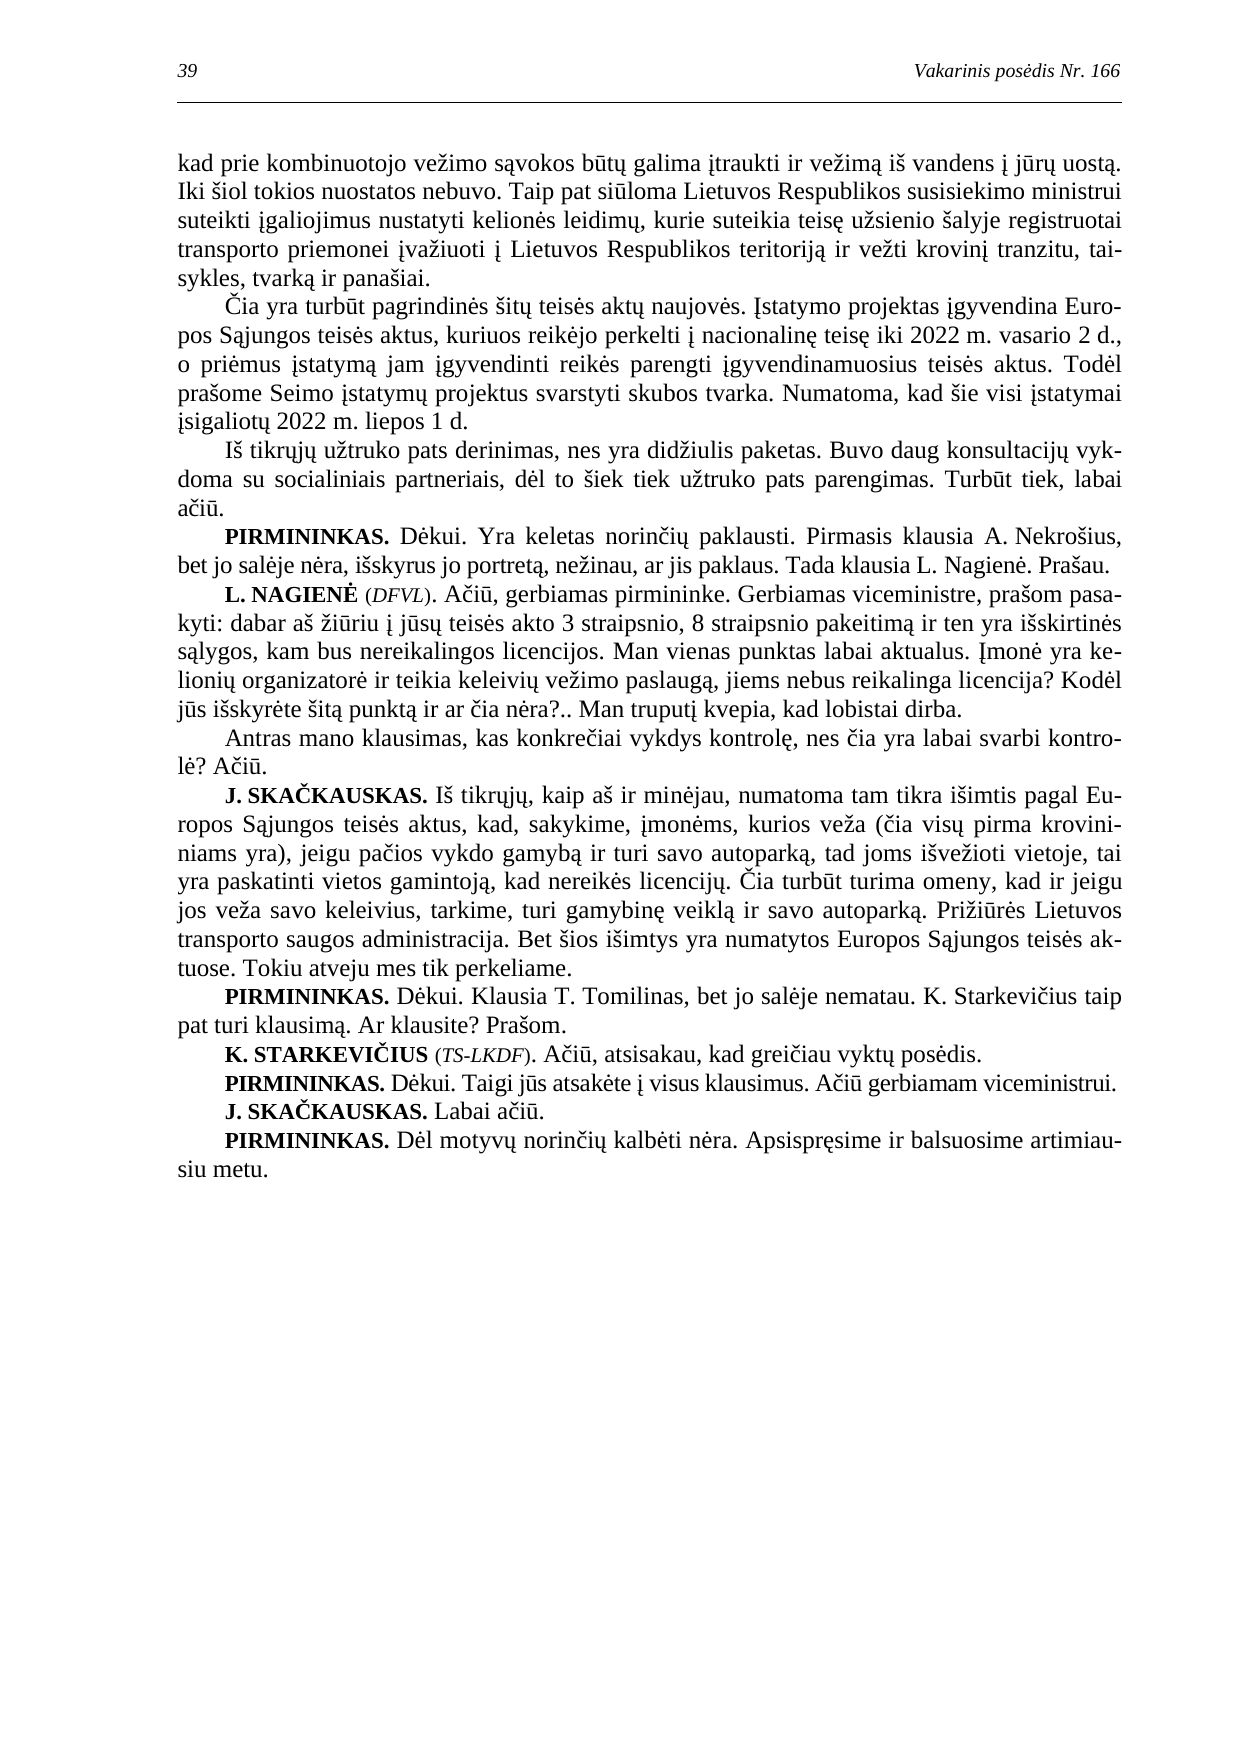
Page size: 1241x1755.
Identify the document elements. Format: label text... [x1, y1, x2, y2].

text PIRMININKAS. Dė­kui. Klau­sia T. To­mi­li­nas, bet jo sa­lė­je ne­ma­tau. K. Star­ke­vi­čius taip pat tu­ri klau­si­mą. Ar klau­si­te? Pra­šom. [177, 981, 1122, 1039]
text Čia yra tur­būt pa­grin­di­nės ši­tų tei­sės ak­tų nau­jo­vės. Įsta­ty­mo pro­jek­tas įgy­ven­di­na Eu­ro­pos Są­jun­gos tei­sės ak­tus, ku­riuos rei­kė­jo per­kel­ti į na­cio­na­li­nę tei­sę iki 2022 m. va­sa­rio 2 d., o pri­ėmus įsta­ty­mą jam įgy­ven­din­ti rei­kės pa­reng­ti įgy­ven­di­na­muo­sius tei­sės ak­tus. To­dėl pra­šo­me Sei­mo įsta­ty­mų pro­jek­tus svars­ty­ti sku­bos tvar­ka. Nu­ma­to­ma, kad šie vi­si įsta­ty­mai įsi­ga­lio­tų 2022 m. lie­pos 1 d. [177, 291, 1122, 435]
text K. STARKEVIČIUS (TS-LKDF). Ačiū, at­si­sa­kau, kad grei­čiau vyk­tų po­sė­dis. [177, 1039, 1122, 1068]
text L. NAGIENĖ (DFVL). Ačiū, ger­bia­mas pir­mi­nin­ke. Ger­bia­mas vi­ce­mi­nist­re, pra­šom pa­sa­ky­ti: da­bar aš žiū­riu į jū­sų tei­sės ak­to 3 straips­nio, 8 straips­nio pa­kei­ti­mą ir ten yra iš­skir­ti­nės są­ly­gos, kam bus ne­rei­ka­lin­gos li­cen­ci­jos. Man vie­nas punk­tas la­bai ak­tu­a­lus. Įmo­nė yra ke­lio­nių or­ga­ni­za­to­rė ir tei­kia ke­lei­vių ve­ži­mo pa­slau­gą, jiems ne­bus rei­ka­lin­ga li­cen­ci­ja? Ko­dėl jūs iš­sky­rė­te ši­tą punk­tą ir ar čia nė­ra?.. Man tru­pu­tį kve­pia, kad lo­bis­tai dir­ba. [177, 579, 1122, 723]
text PIRMININKAS. Dė­kui. Yra ke­le­tas no­rin­čių pa­klaus­ti. Pir­ma­sis klau­sia A. Ne­kro­šius, bet jo sa­lė­je nė­ra, iš­sky­rus jo por­tre­tą, ne­ži­nau, ar jis pa­klaus. Ta­da klau­sia L. Na­gie­nė. Pra­šau. [177, 521, 1122, 579]
text PIRMININKAS. Dė­kui. Tai­gi jūs at­sa­kė­te į vi­sus klau­si­mus. Ačiū ger­bia­mam vi­ce­mi­nistrui. [177, 1068, 1122, 1096]
text J. SKAČKAUSKAS. Iš tik­rų­jų, kaip aš ir mi­nė­jau, nu­ma­to­ma tam tik­ra iš­im­tis pa­gal Eu­ro­pos Są­jun­gos tei­sės ak­tus, kad, sa­ky­ki­me, įmo­nėms, ku­rios ve­ža (čia vi­sų pir­ma kro­vi­ni­niams yra), jei­gu pa­čios vyk­do ga­my­bą ir tu­ri sa­vo au­to­par­ką, tad joms iš­ve­žio­ti vie­to­je, tai yra pa­ska­tin­ti vie­tos ga­min­to­ją, kad ne­rei­kės li­cen­ci­jų. Čia tur­būt tu­ri­ma ome­ny, kad ir jei­gu jos ve­ža sa­vo ke­lei­vius, tar­kime, tu­ri ga­my­bi­nę veik­lą ir sa­vo au­to­par­ką. Pri­žiū­rės Lie­tu­vos trans­por­to sau­gos ad­mi­nist­ra­ci­ja. Bet šios iš­im­tys yra nu­ma­ty­tos Eu­ro­pos Są­jun­gos tei­sės ak­tuo­se. To­kiu at­ve­ju mes tik per­ke­lia­me. [177, 780, 1122, 981]
text kad prie kom­bi­nuo­to­jo ve­ži­mo są­vo­kos bū­tų ga­li­ma įtrauk­ti ir ve­ži­mą iš van­dens į jū­rų uos­tą. Iki šiol to­kios nuo­sta­tos ne­bu­vo. Taip pat siū­lo­ma Lie­tu­vos Res­pub­li­kos su­si­sie­ki­mo mi­nist­rui su­teik­ti įga­lio­ji­mus nu­sta­ty­ti ke­lio­nės lei­di­mų, ku­rie su­tei­kia tei­sę už­sie­nio ša­ly­je re­gist­ruo­tai trans­por­to prie­mo­nei įva­žiuo­ti į Lie­tu­vos Res­pub­li­kos te­ri­to­ri­ją ir vež­ti kro­vi­nį tran­zi­tu, tai­syk­les, tvar­ką ir pa­na­šiai. [177, 148, 1122, 291]
text PIRMININKAS. Dėl mo­ty­vų no­rin­čių kal­bė­ti nė­ra. Ap­si­sprę­si­me ir bal­suo­si­me ar­ti­miau­siu me­tu. [177, 1125, 1122, 1183]
text J. SKAČKAUSKAS. La­bai ačiū. [177, 1096, 1122, 1125]
text Iš tik­rų­jų už­tru­ko pats de­ri­ni­mas, nes yra di­džiu­lis pa­ke­tas. Bu­vo daug kon­sul­ta­ci­jų vyk­do­ma su so­cia­li­niais part­ne­riais, dėl to šiek tiek už­tru­ko pats pa­ren­gi­mas. Tur­būt tiek, la­bai ačiū. [177, 435, 1122, 521]
text Ant­ras ma­no klau­si­mas, kas kon­kre­čiai vyk­dys kon­tro­lę, nes čia yra la­bai svar­bi kon­tro­lė? Ačiū. [177, 723, 1122, 780]
